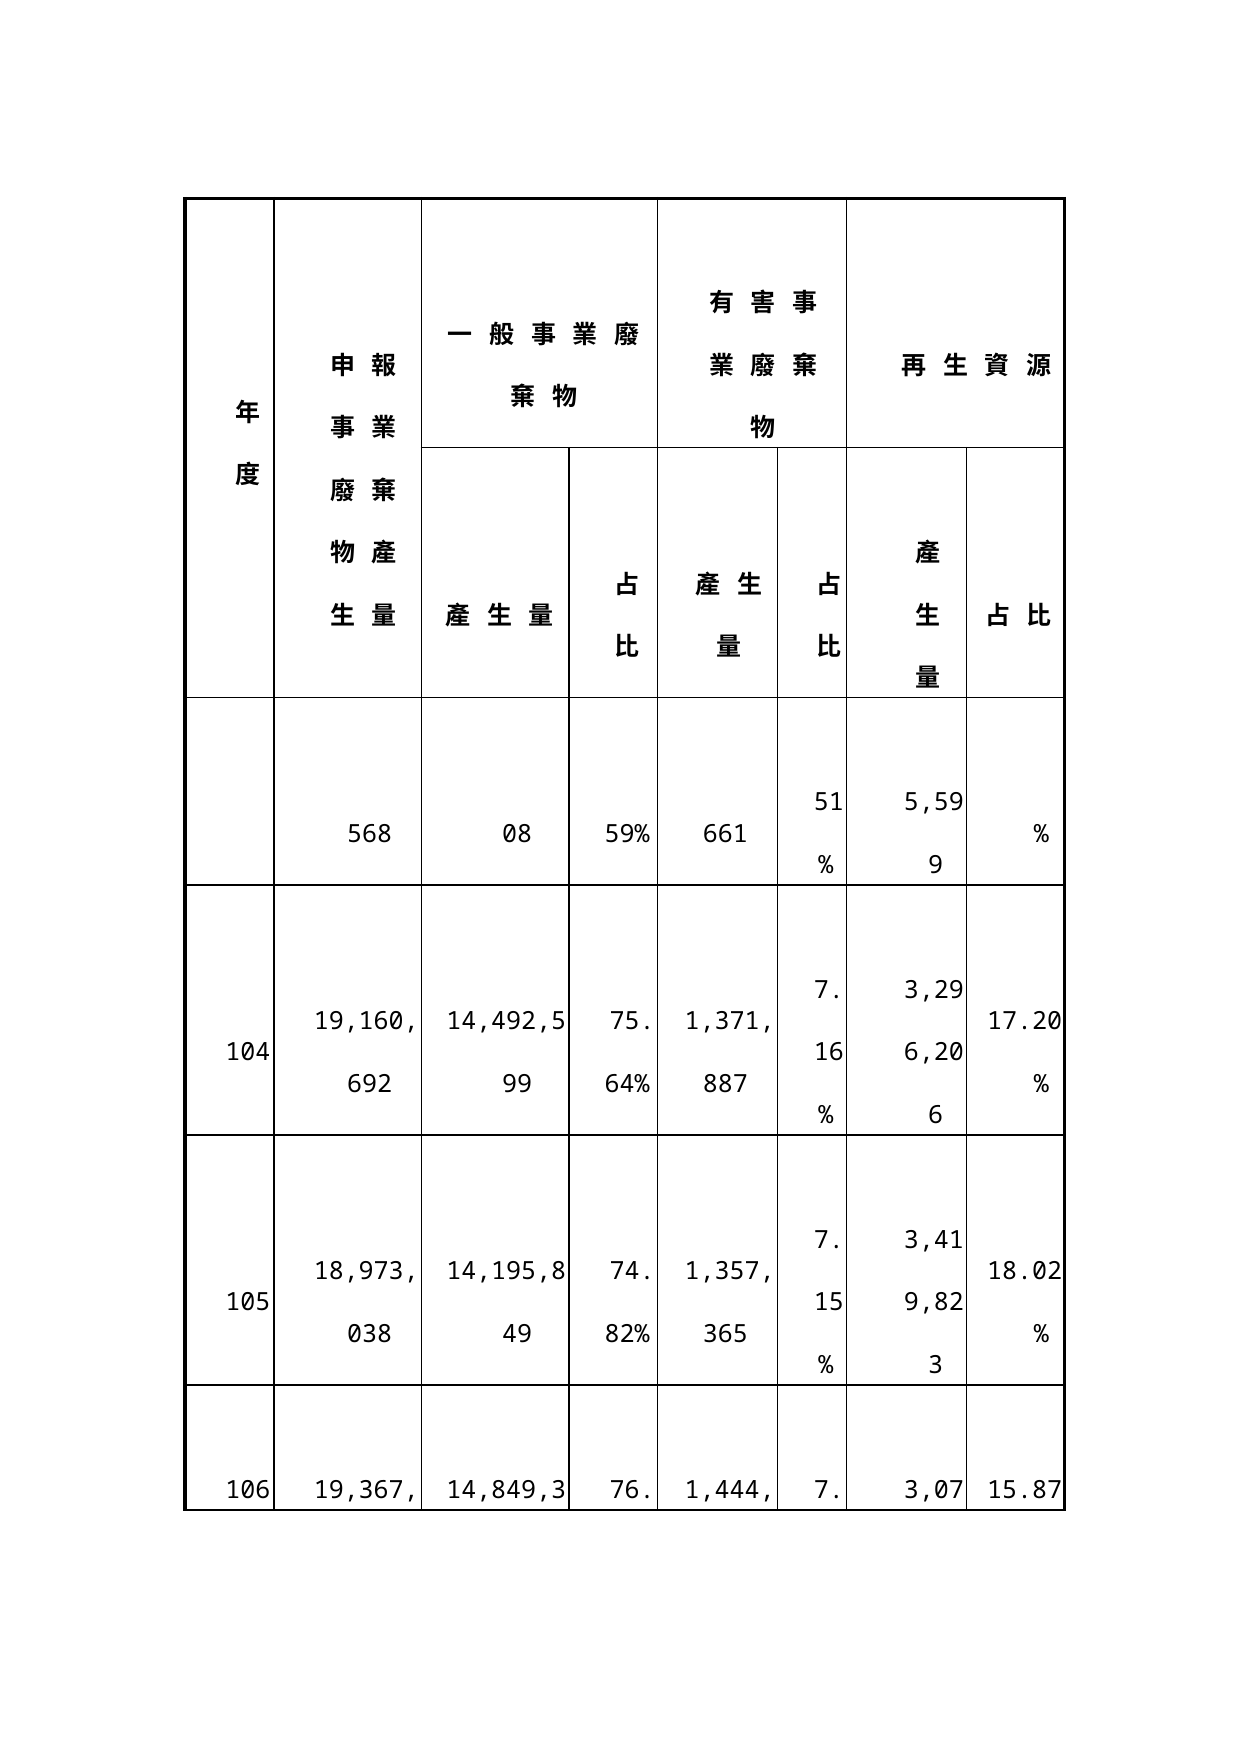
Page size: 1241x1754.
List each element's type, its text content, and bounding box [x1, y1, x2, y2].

table_cell 18,973,038 [275, 1136, 421, 1384]
table_cell 14,492,599 [422, 886, 568, 1134]
table_header 有害事業廢棄物 [658, 200, 846, 447]
table_cell 3,296,206 [847, 886, 966, 1134]
table_header 再生資源 [847, 200, 1063, 447]
table_header 年度 [187, 200, 273, 697]
table_cell 1,371,887 [658, 886, 777, 1134]
table_cell 568 [275, 698, 421, 884]
table_cell 18.02% [967, 1136, 1063, 1384]
table_cell 08 [422, 698, 568, 884]
table_cell 75.64% [570, 886, 657, 1134]
table_cell 19,367, [275, 1386, 421, 1509]
table_cell 51% [778, 698, 846, 884]
table_cell 產生量 [658, 448, 777, 697]
table_cell 76. [570, 1386, 657, 1509]
table_cell 產生量 [847, 448, 966, 697]
table_cell 1,357,365 [658, 1136, 777, 1384]
table_cell 7.15% [778, 1136, 846, 1384]
table_header 申報事業廢棄物產生量 [275, 200, 421, 697]
table_cell 104 [187, 886, 273, 1134]
table_cell 產生量 [422, 448, 568, 697]
table_cell 占比 [967, 448, 1063, 697]
table_cell [187, 698, 273, 884]
table_cell 7.16% [778, 886, 846, 1134]
table_cell 占比 [570, 448, 657, 697]
table_cell 5,599 [847, 698, 966, 884]
table_cell 14,195,849 [422, 1136, 568, 1384]
table_cell 106 [187, 1386, 273, 1509]
table_cell 14,849,3 [422, 1386, 568, 1509]
table_cell 3,419,823 [847, 1136, 966, 1384]
table_cell 1,444, [658, 1386, 777, 1509]
table_cell 7. [778, 1386, 846, 1509]
table_cell 15.87 [967, 1386, 1063, 1509]
table_cell 59% [570, 698, 657, 884]
table_header 一般事業廢棄物 [422, 200, 657, 447]
table_cell 占比 [778, 448, 846, 697]
table_cell 3,07 [847, 1386, 966, 1509]
table_cell 19,160,692 [275, 886, 421, 1134]
table_cell 17.20% [967, 886, 1063, 1134]
table_cell 74.82% [570, 1136, 657, 1384]
table_cell 661 [658, 698, 777, 884]
table_cell 105 [187, 1136, 273, 1384]
table_cell % [967, 698, 1063, 884]
